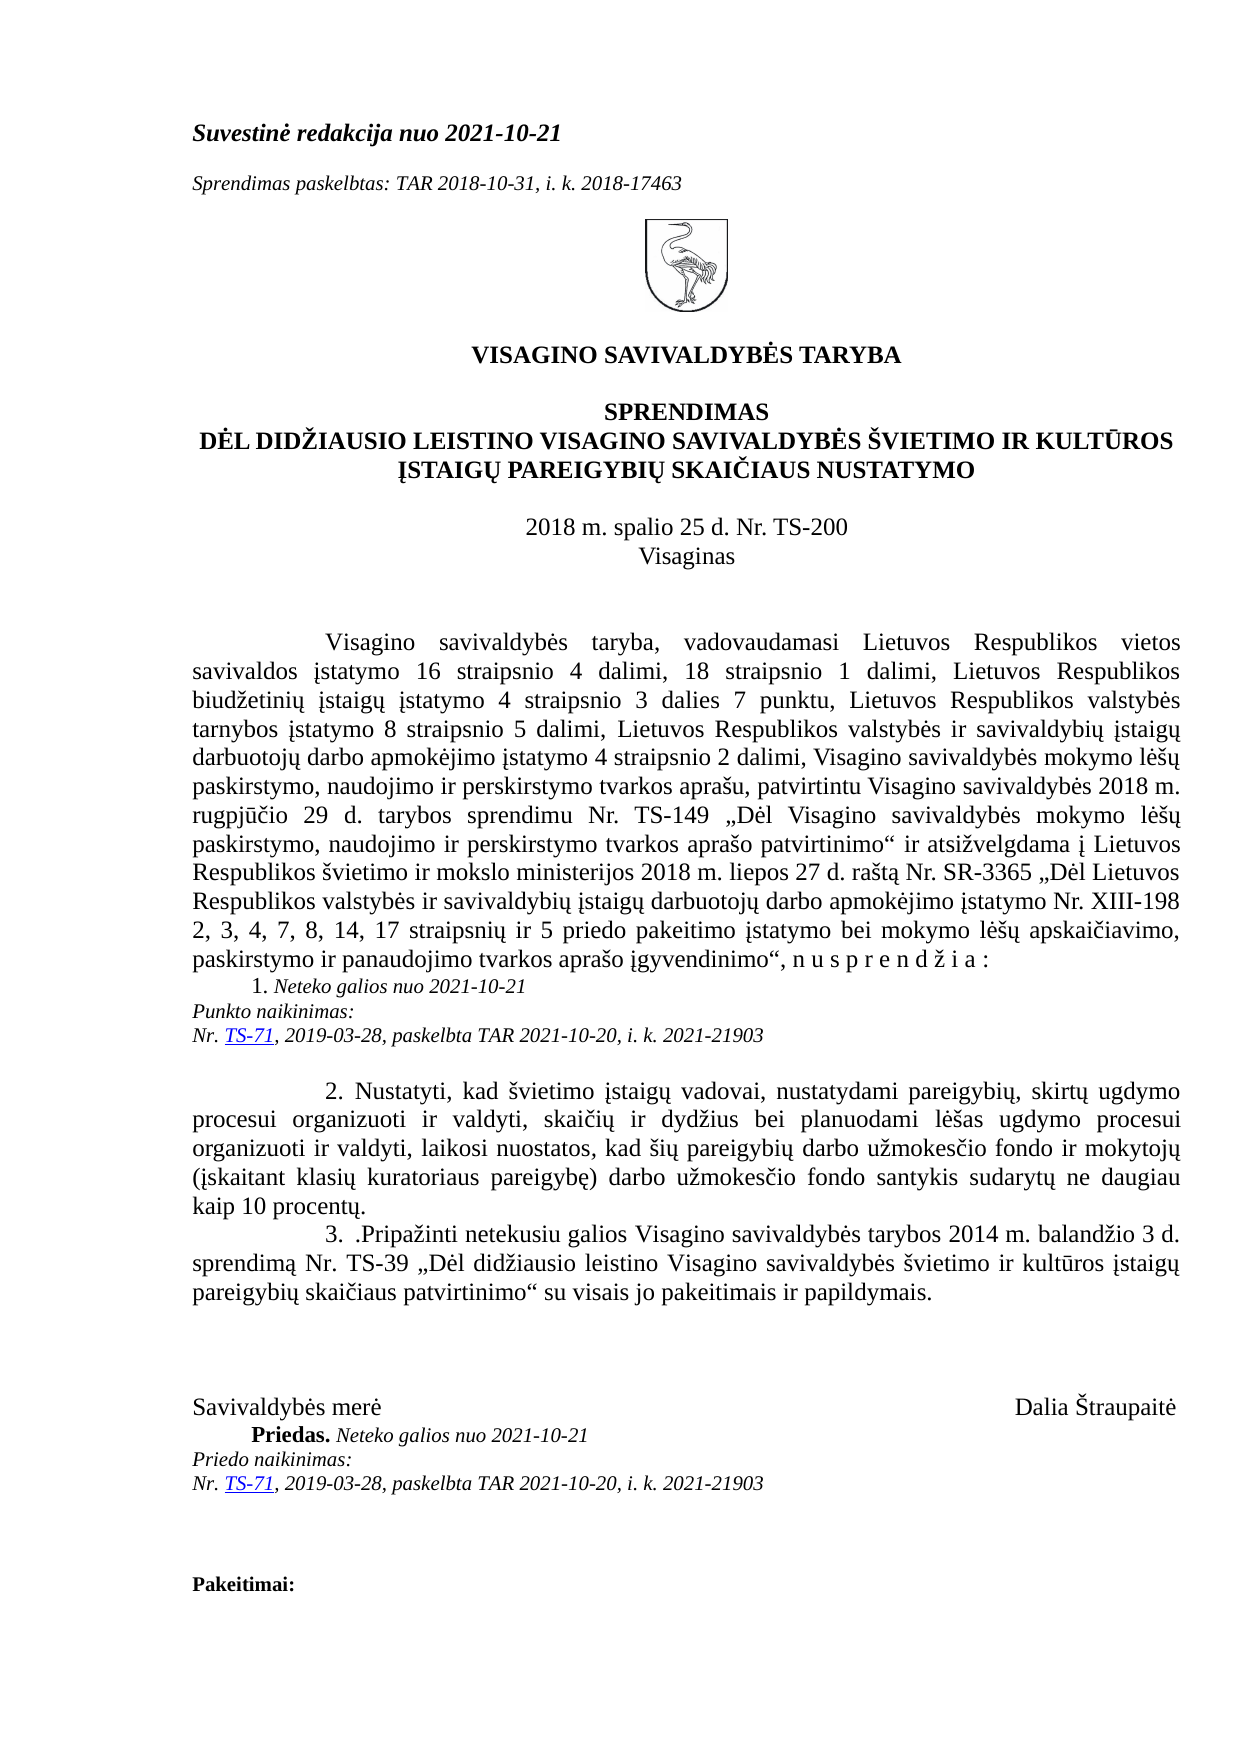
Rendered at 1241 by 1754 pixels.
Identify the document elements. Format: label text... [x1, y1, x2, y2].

text Visagino savivaldybės taryba, vadovaudamasi Lietuvos Respublikos vietos savivaldos įstatymo 16 straipsnio 4 dalimi, 18 straipsnio 1 dalimi, Lietuvos Respublikos biudžetinių įstaigų įstatymo 4 straipsnio 3 dalies 7 punktu, Lietuvos Respublikos valstybės tarnybos įstatymo 8 straipsnio 5 dalimi, Lietuvos Respublikos valstybės ir savivaldybių įstaigų darbuotojų darbo apmokėjimo įstatymo 4 straipsnio 2 dalimi, Visagino savivaldybės mokymo lėšų paskirstymo, naudojimo ir perskirstymo tvarkos aprašu, patvirtintu Visagino savivaldybės 2018 m. rugpjūčio 29 d. tarybos sprendimu Nr. TS-149 „Dėl Visagino savivaldybės mokymo lėšų paskirstymo, naudojimo ir perskirstymo tvarkos aprašo patvirtinimo“ ir atsižvelgdama į Lietuvos Respublikos švietimo ir mokslo ministerijos 2018 m. liepos 27 d. raštą Nr. SR-3365 „Dėl Lietuvos Respublikos valstybės ir savivaldybių įstaigų darbuotojų darbo apmokėjimo įstatymo Nr. XIII-198 2, 3, 4, 7, 8, 14, 17 straipsnių ir 5 priedo pakeitimo įstatymo bei mokymo lėšų apskaičiavimo, paskirstymo ir panaudojimo tvarkos aprašo įgyvendinimo“, nusprendžia: [192, 627, 1181, 972]
text Savivaldybės merė Dalia Štraupaitė [192, 1392, 1181, 1421]
text Visagino savivaldybės taryba [192, 340, 1181, 369]
text Suvestinė redakcija nuo 2021-10-21 [192, 118, 1181, 147]
text Punkto naikinimas: [192, 999, 1181, 1023]
text Sprendimas paskelbtas: TAR 2018-10-31, i. k. 2018-17463 [192, 171, 1181, 195]
text Nr. TS-71, 2019-03-28, paskelbta TAR 2021-10-20, i. k. 2021-21903 [192, 1023, 1181, 1047]
text Dėl didžiausio leistino visagino savivaldybės švietimo ir kultūros įstaigų pareigybių skaičiaus NUSTATYMO [192, 426, 1181, 484]
text 2018 m. spalio 25 d. Nr. TS-200 [192, 512, 1181, 541]
text 3. .Pripažinti netekusiu galios Visagino savivaldybės tarybos 2014 m. balandžio 3 d. sprendimą Nr. TS-39 „Dėl didžiausio leistino Visagino savivaldybės švietimo ir kultūros įstaigų pareigybių skaičiaus patvirtinimo“ su visais jo pakeitimais ir papildymais. [192, 1219, 1181, 1306]
text 1. Neteko galios nuo 2021-10-21 [192, 972, 1181, 999]
text Nr. TS-71, 2019-03-28, paskelbta TAR 2021-10-20, i. k. 2021-21903 [192, 1471, 1181, 1495]
text sprendimas [192, 397, 1181, 426]
text 2. Nustatyti, kad švietimo įstaigų vadovai, nustatydami pareigybių, skirtų ugdymo procesui organizuoti ir valdyti, skaičių ir dydžius bei planuodami lėšas ugdymo procesui organizuoti ir valdyti, laikosi nuostatos, kad šių pareigybių darbo užmokesčio fondo ir mokytojų (įskaitant klasių kuratoriaus pareigybę) darbo užmokesčio fondo santykis sudarytų ne daugiau kaip 10 procentų. [192, 1076, 1181, 1219]
text Priedas. Neteko galios nuo 2021-10-21 [192, 1421, 1181, 1447]
text Priedo naikinimas: [192, 1447, 1181, 1471]
text Visaginas [192, 541, 1181, 570]
text Pakeitimai: [192, 1572, 1181, 1596]
